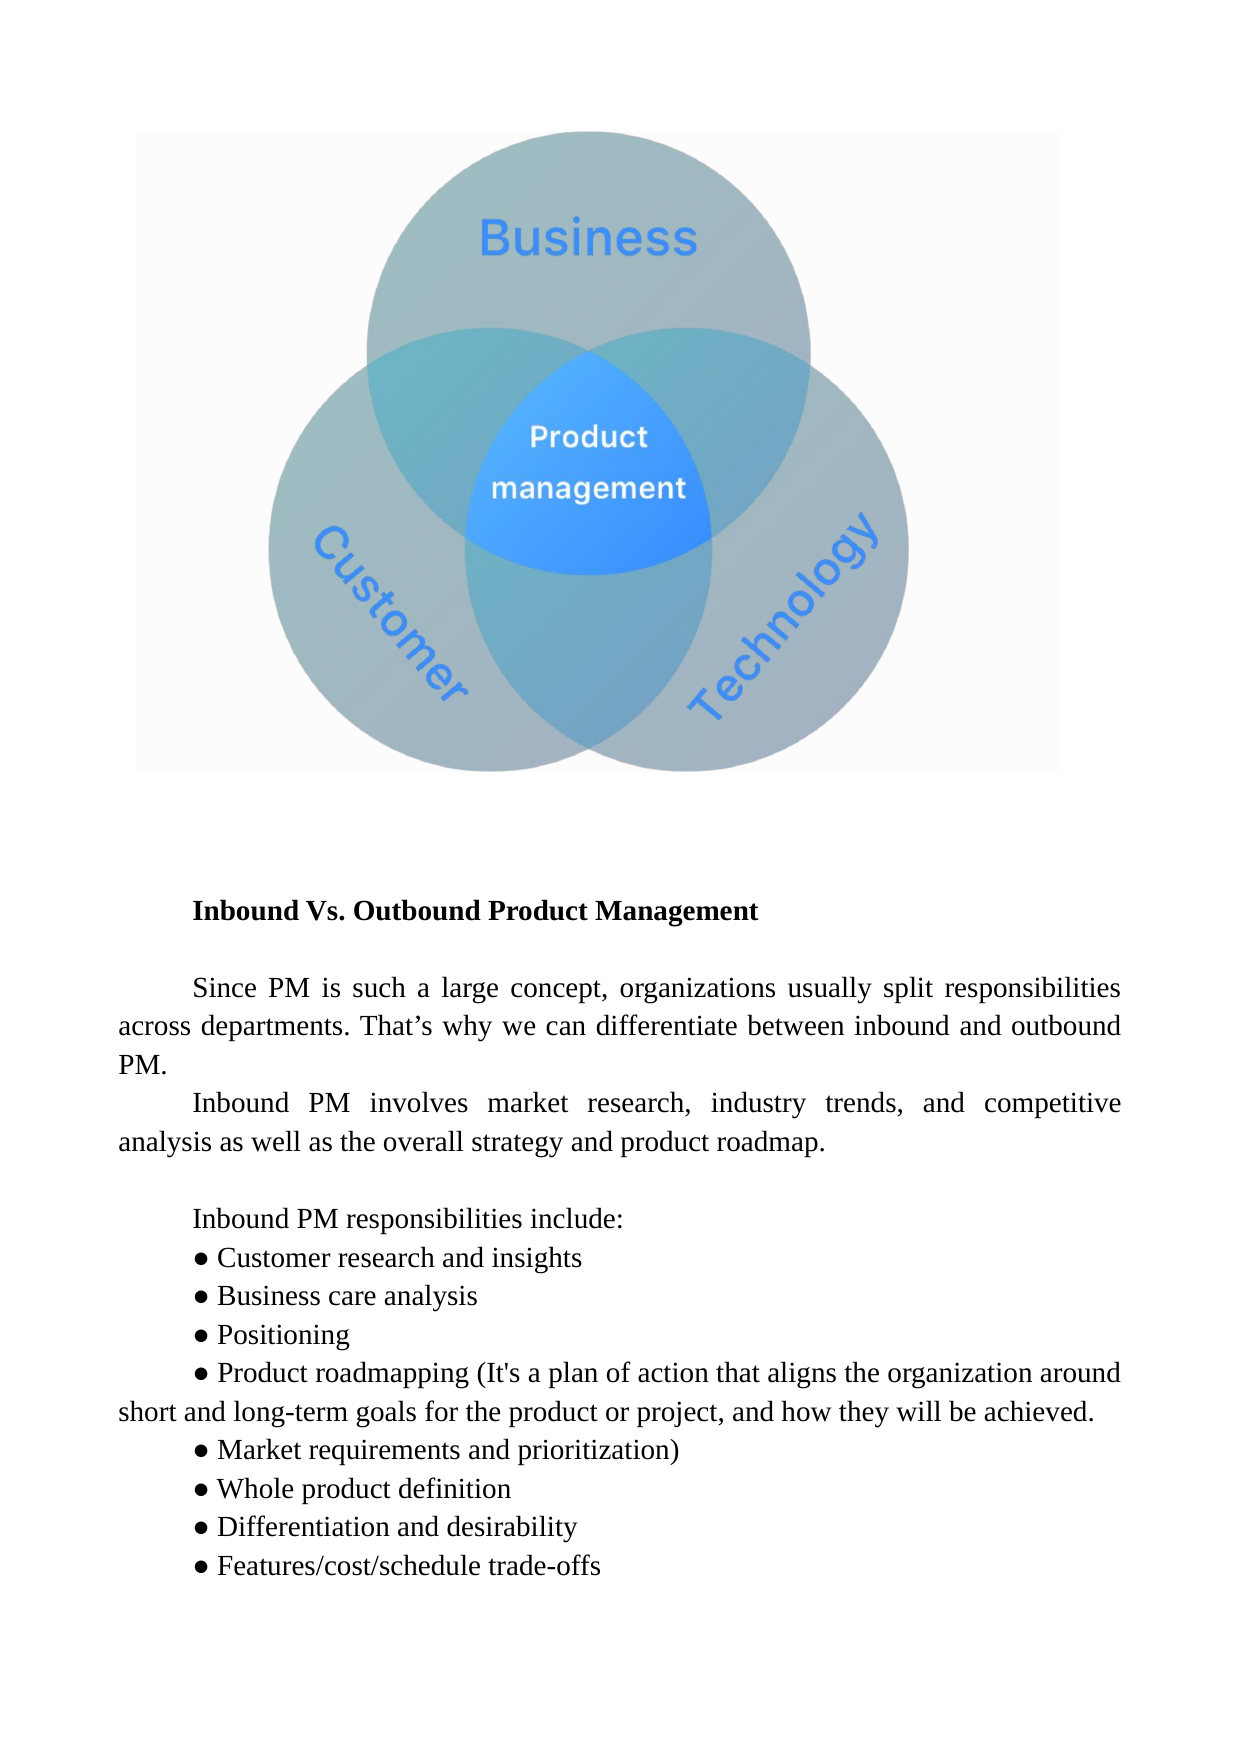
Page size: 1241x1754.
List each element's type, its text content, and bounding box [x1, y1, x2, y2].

text ● Product roadmapping (It's a plan of action that aligns the organization around short and long-term goals for the product or project, and how they will be achieved. [118, 1355, 1122, 1427]
picture [135, 128, 1139, 811]
text ● Positioning [118, 1317, 1122, 1350]
text ● Features/cost/schedule trade-offs [118, 1548, 1122, 1582]
text ● Market requirements and prioritization) [118, 1432, 1122, 1466]
text ● Whole product definition [118, 1471, 1122, 1504]
text ● Customer research and insights [118, 1240, 1122, 1273]
text Inbound PM responsibilities include: [118, 1201, 1122, 1235]
text ● Differentiation and desirability [118, 1509, 1122, 1543]
text Inbound PM involves market research, industry trends, and competitive analysis as well as the overall strategy and product roadmap. [118, 1086, 1122, 1158]
text Since PM is such a large concept, organizations usually split responsibilities across departments. That’s why we can differentiate between inbound and outbound PM. [118, 970, 1122, 1081]
text ● Business care analysis [118, 1278, 1122, 1312]
text Inbound Vs. Outbound Product Management [118, 893, 1122, 926]
